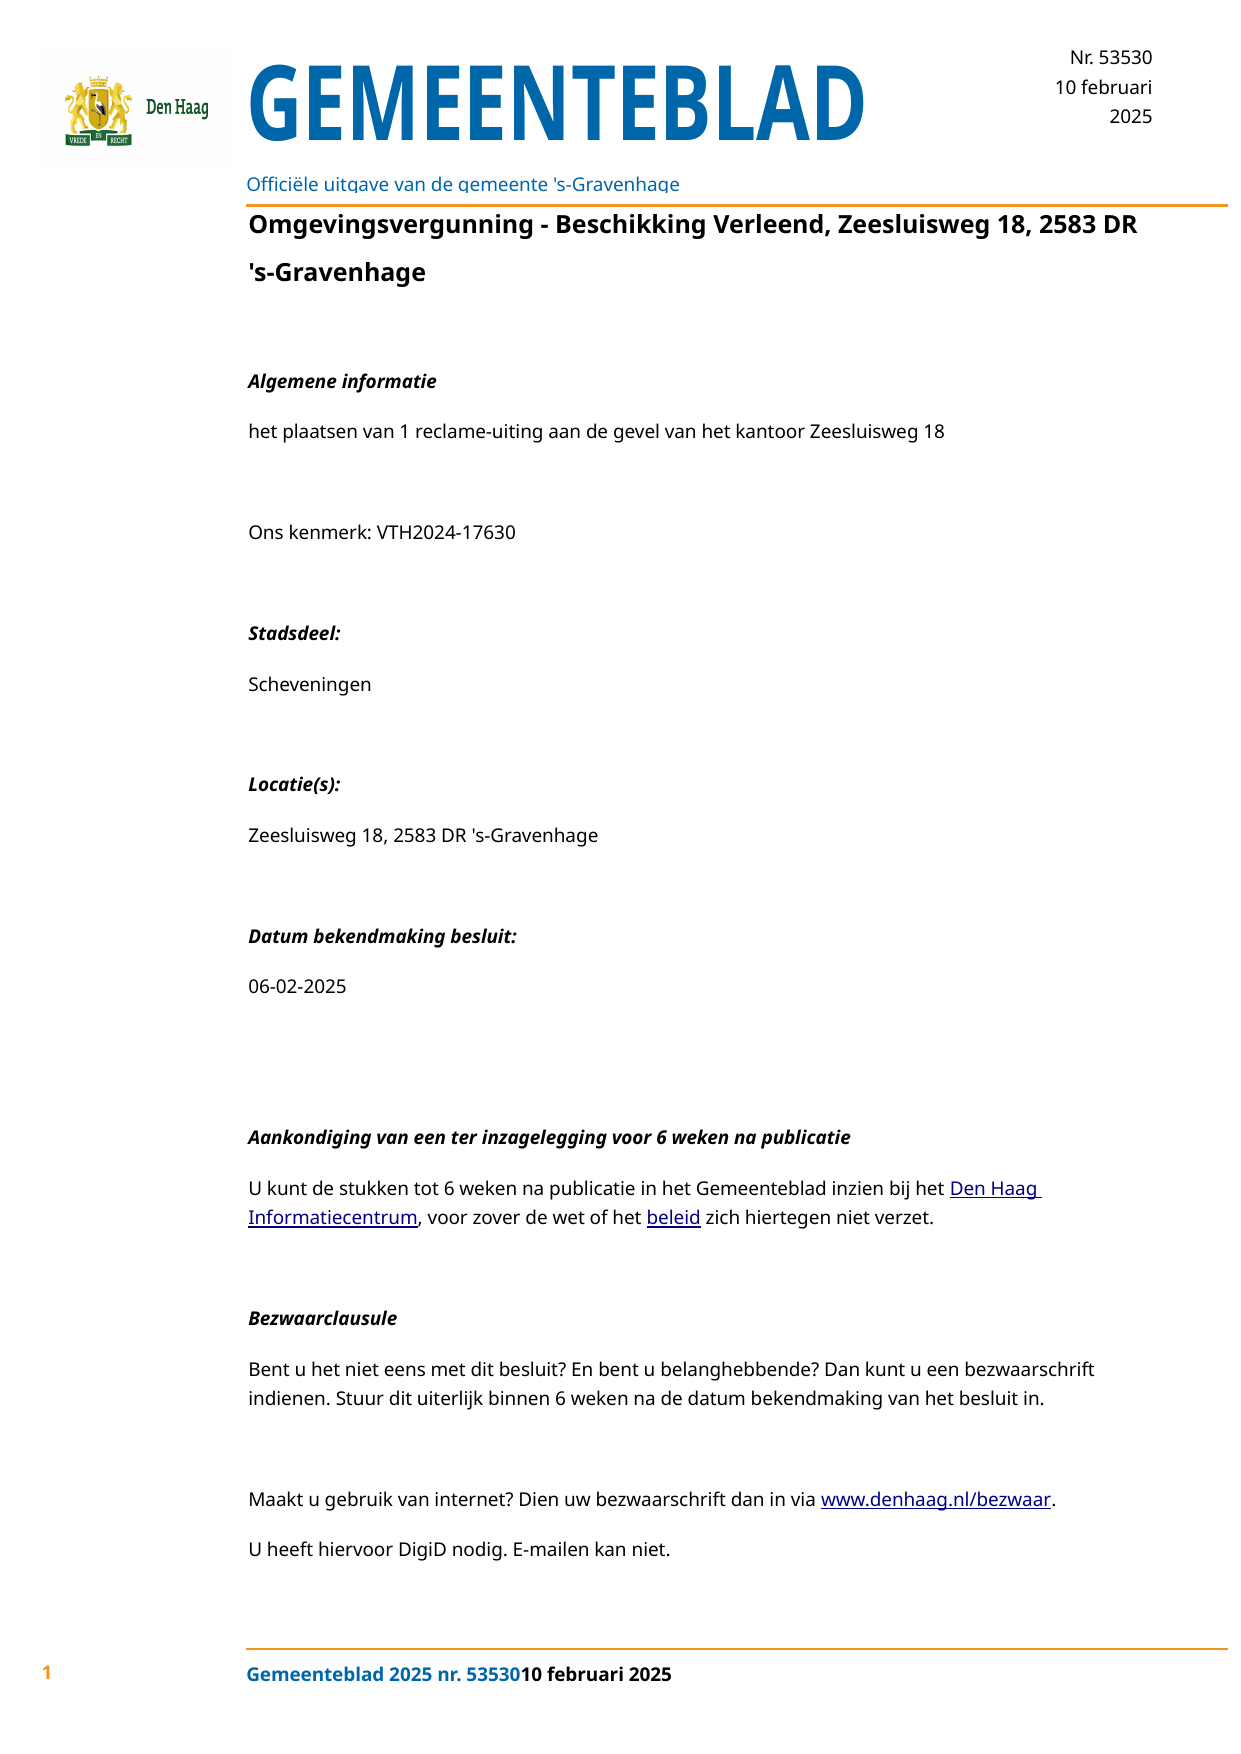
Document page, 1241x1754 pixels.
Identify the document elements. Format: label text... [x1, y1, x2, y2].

picture [41, 47, 231, 172]
text Bent u het niet eens met dit besluit? En bent u belanghebbende? Dan kunt u een bezwaarschrift indienen. Stuur dit uiterlijk binnen 6 weken na de datum bekendmaking van het besluit in. [248, 1356, 1152, 1411]
text Scheveningen [248, 671, 1152, 697]
text Stadsdeel: [248, 620, 1152, 646]
text Algemene informatie [248, 368, 1152, 394]
text 06-02-2025 [248, 973, 1152, 999]
text Bezwaarclausule [248, 1305, 1152, 1331]
text Zeesluisweg 18, 2583 DR 's-Gravenhage [248, 822, 1152, 848]
text Ons kenmerk: VTH2024-17630 [248, 519, 1152, 545]
text U heeft hiervoor DigiD nodig. E-mailen kan niet. [248, 1537, 1152, 1562]
text Locatie(s): [248, 772, 1152, 797]
text Omgevingsvergunning - Beschikking Verleend, Zeesluisweg 18, 2583 DR 's-Gravenhage [248, 207, 1152, 288]
text het plaatsen van 1 reclame-uiting aan de gevel van het kantoor Zeesluisweg 18 [248, 419, 1152, 444]
text Datum bekendmaking besluit: [248, 923, 1152, 949]
text U kunt de stukken tot 6 weken na publicatie in het Gemeenteblad inzien bij het Den Haag Informatiecentrum, voor zover de wet of het beleid zich hiertegen niet verzet. [248, 1175, 1152, 1230]
text Aankondiging van een ter inzagelegging voor 6 weken na publicatie [248, 1124, 1152, 1150]
text Maakt u gebruik van internet? Dien uw bezwaarschrift dan in via www.denhaag.nl/bezwaar. [248, 1486, 1152, 1512]
